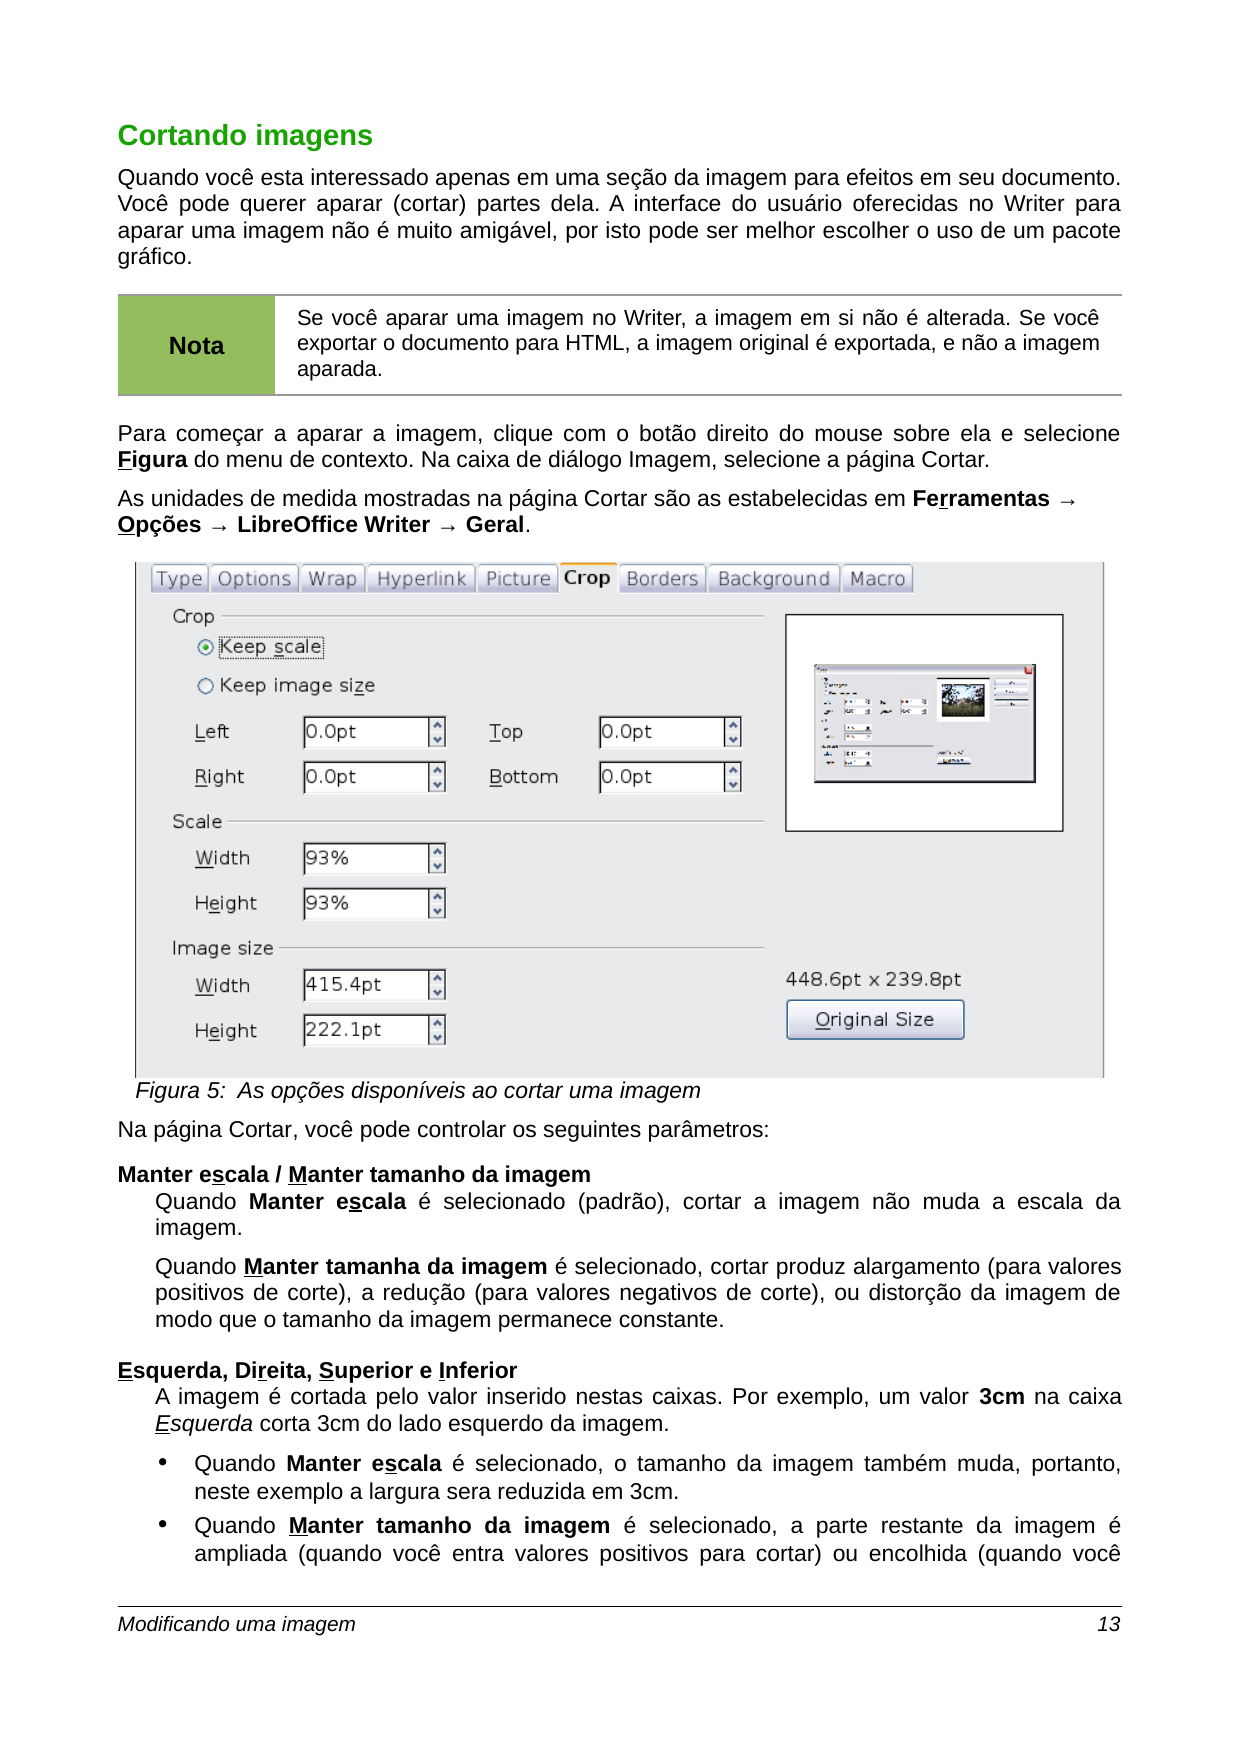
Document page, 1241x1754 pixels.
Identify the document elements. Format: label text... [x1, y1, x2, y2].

text A imagem é cortada pelo valor inserido nestas caixas. Por exemplo, um valor 3cm na caixa Esquerda corta 3cm do lado esquerdo da imagem. [155, 1383, 1122, 1436]
text Para começar a aparar a imagem, clique com o botão direito do mouse sobre ela e selecione Figura do menu de contexto. Na caixa de diálogo Imagem, selecione a página Cortar. [117, 420, 1122, 473]
text Quando Manter tamanha da imagem é selecionado, cortar produz alargamento (para valores positivos de corte), a redução (para valores negativos de corte), ou distorção da imagem de modo que o tamanho da imagem permanece constante. [155, 1253, 1122, 1332]
text Esquerda, Direita, Superior e Inferior [117, 1357, 1122, 1383]
text Manter escala / Manter tamanho da imagem [117, 1161, 1122, 1188]
table_header Se você aparar uma imagem no Writer, a imagem em si não é alterada. Se você exportar o documento para HTML, a imagem original é exportada, e não a imagem aparada. [275, 296, 1122, 394]
picture [135, 562, 1105, 1078]
text Figura 5: As opções disponíveis ao cortar uma imagem [135, 1078, 1104, 1103]
subtitle Cortando imagens [117, 118, 1122, 152]
list Quando Manter escala é selecionado, o tamanho da imagem também muda, portanto, neste exemplo a largura sera reduzida em 3cm. [155, 1448, 1122, 1504]
list Na página Cortar, você pode controlar os seguintes parâmetros: [117, 1116, 1122, 1142]
table_header Nota [118, 296, 275, 394]
text Quando Manter escala é selecionado (padrão), cortar a imagem não muda a escala da imagem. [155, 1188, 1122, 1240]
list Quando Manter tamanho da imagem é selecionado, a parte restante da imagem é ampliada (quando você entra valores positivos para cortar) ou encolhida (quando você [155, 1510, 1122, 1566]
text Quando você esta interessado apenas em uma seção da imagem para efeitos em seu documento. Você pode querer aparar (cortar) partes dela. A interface do usuário oferecidas no Writer para aparar uma imagem não é muito amigável, por isto pode ser melhor escolher o uso de um pacote gráfico. [117, 164, 1122, 269]
text As unidades de medida mostradas na página Cortar são as estabelecidas em Ferramentas → Opções → LibreOffice Writer → Geral. [117, 485, 1122, 538]
